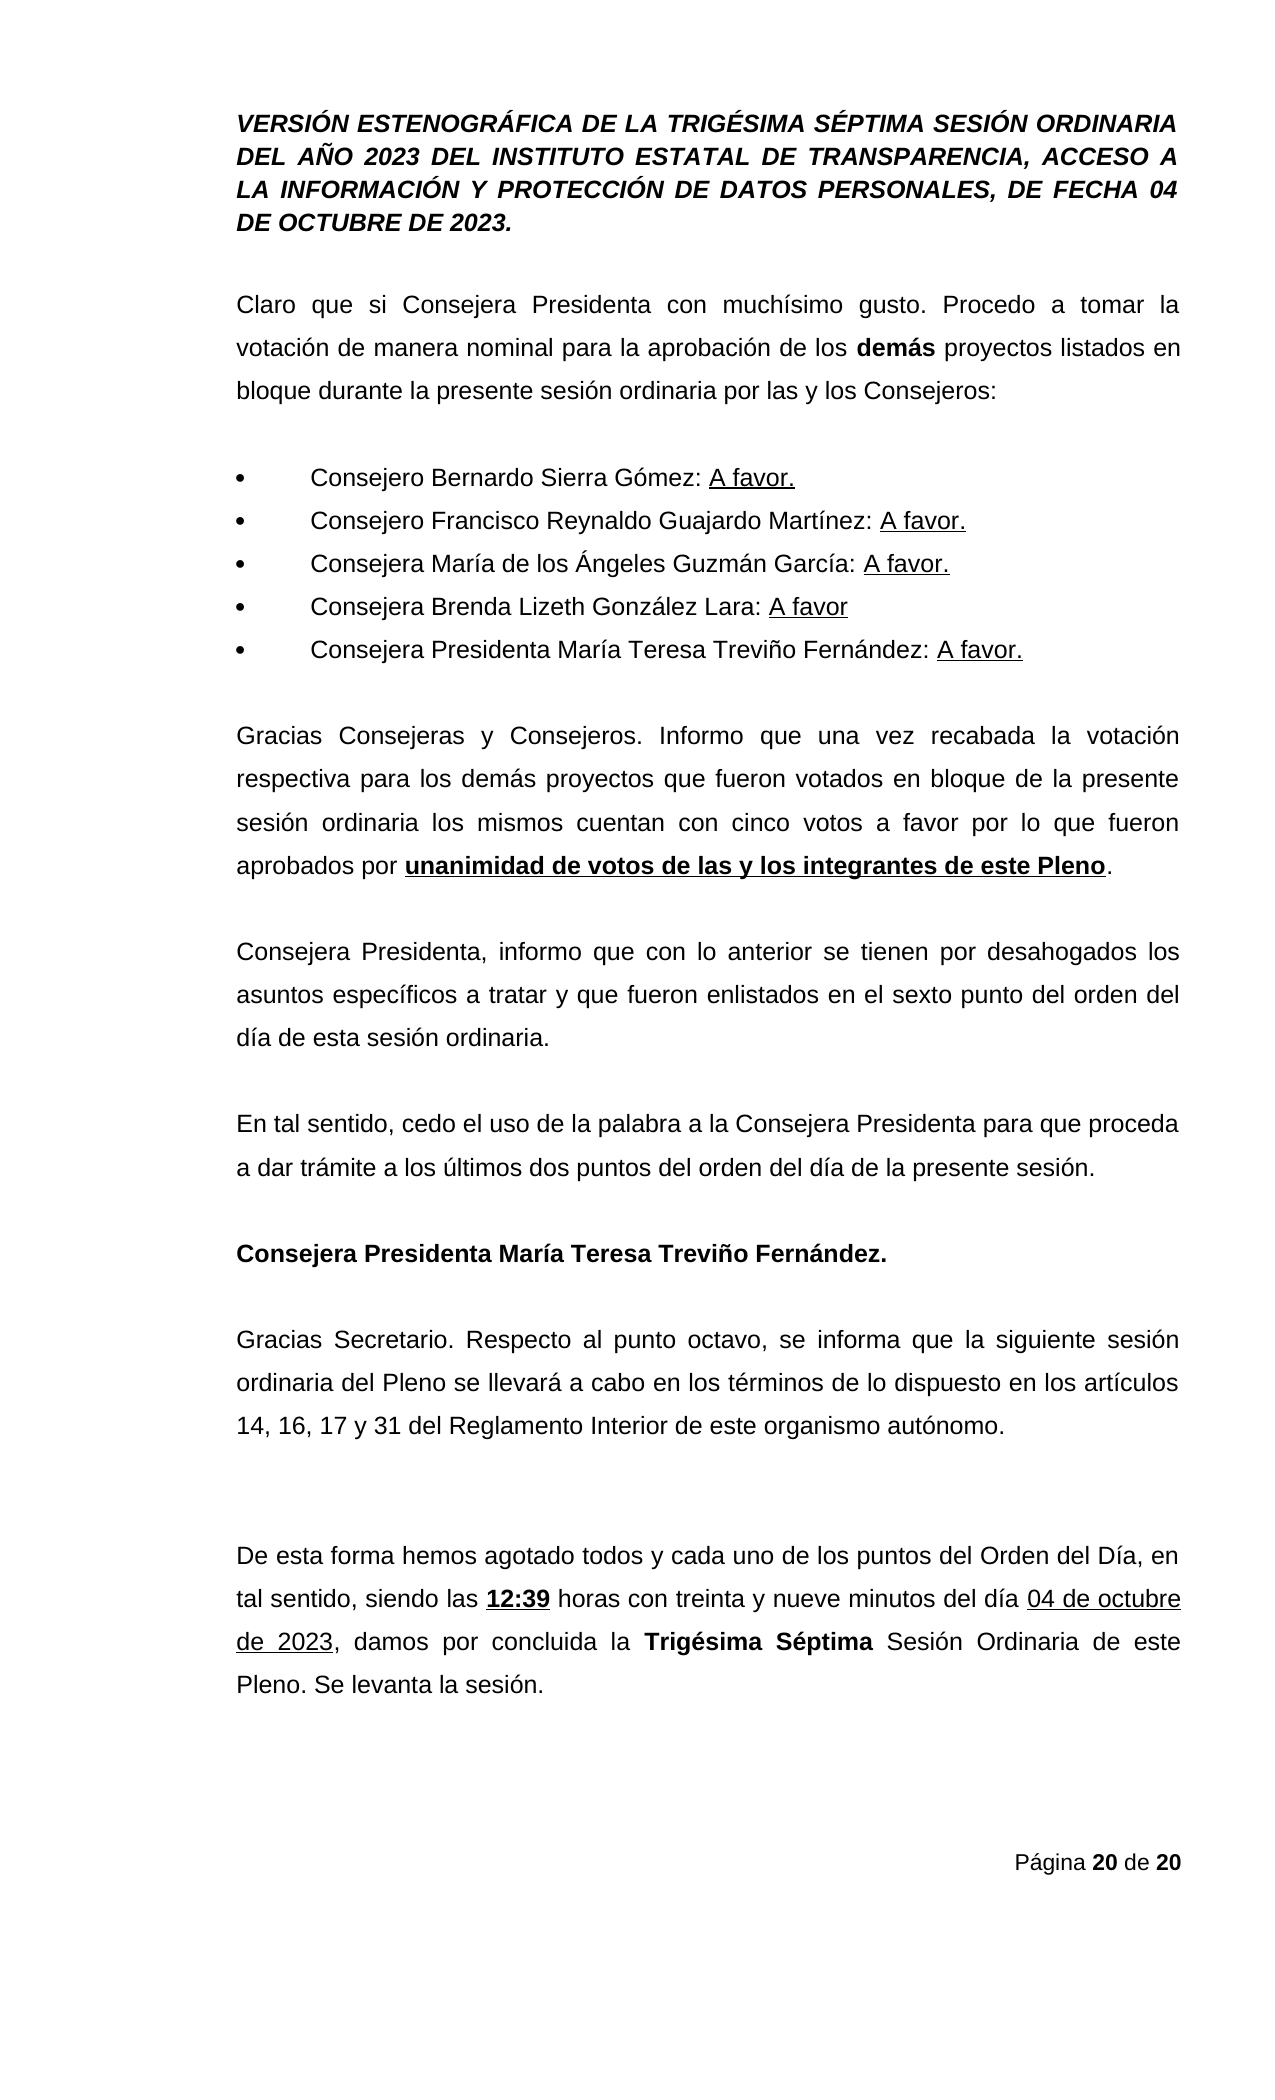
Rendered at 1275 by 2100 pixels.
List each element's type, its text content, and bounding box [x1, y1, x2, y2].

text Consejera Presidenta María Teresa Treviño Fernández. [236, 1239, 1181, 1268]
text En tal sentido, cedo el uso de la palabra a la Consejera Presidenta para que proceda a dar trámite a los últimos dos puntos del orden del día de la presente sesión. [236, 1109, 1181, 1181]
text Consejera Presidenta, informo que con lo anterior se tienen por desahogados los asuntos específicos a tratar y que fueron enlistados en el sexto punto del orden del día de esta sesión ordinaria. [236, 937, 1181, 1052]
list Consejera María de los Ángeles Guzmán García: A favor. [236, 549, 1181, 578]
text Gracias Consejeras y Consejeros. Informo que una vez recabada la votación respectiva para los demás proyectos que fueron votados en bloque de la presente sesión ordinaria los mismos cuentan con cinco votos a favor por lo que fueron aprobados por unanimidad de votos de las y los integrantes de este Pleno. [236, 721, 1181, 879]
list Consejero Francisco Reynaldo Guajardo Martínez: A favor. [236, 506, 1181, 534]
list Consejera Brenda Lizeth González Lara: A favor [236, 592, 1181, 621]
text Gracias Secretario. Respecto al punto octavo, se informa que la siguiente sesión ordinaria del Pleno se llevará a cabo en los términos de lo dispuesto en los artículos 14, 16, 17 y 31 del Reglamento Interior de este organismo autónomo. [236, 1325, 1181, 1440]
list Consejero Bernardo Sierra Gómez: A favor. [236, 463, 1181, 491]
list Consejera Presidenta María Teresa Treviño Fernández: A favor. [236, 635, 1181, 664]
text Claro que si Consejera Presidenta con muchísimo gusto. Procedo a tomar la votación de manera nominal para la aprobación de los demás proyectos listados en bloque durante la presente sesión ordinaria por las y los Consejeros: [236, 290, 1181, 405]
text De esta forma hemos agotado todos y cada uno de los puntos del Orden del Día, en tal sentido, siendo las 12:39 horas con treinta y nueve minutos del día 04 de octubre de 2023, damos por concluida la Trigésima Séptima Sesión Ordinaria de este Pleno. Se levanta la sesión. [236, 1541, 1181, 1699]
